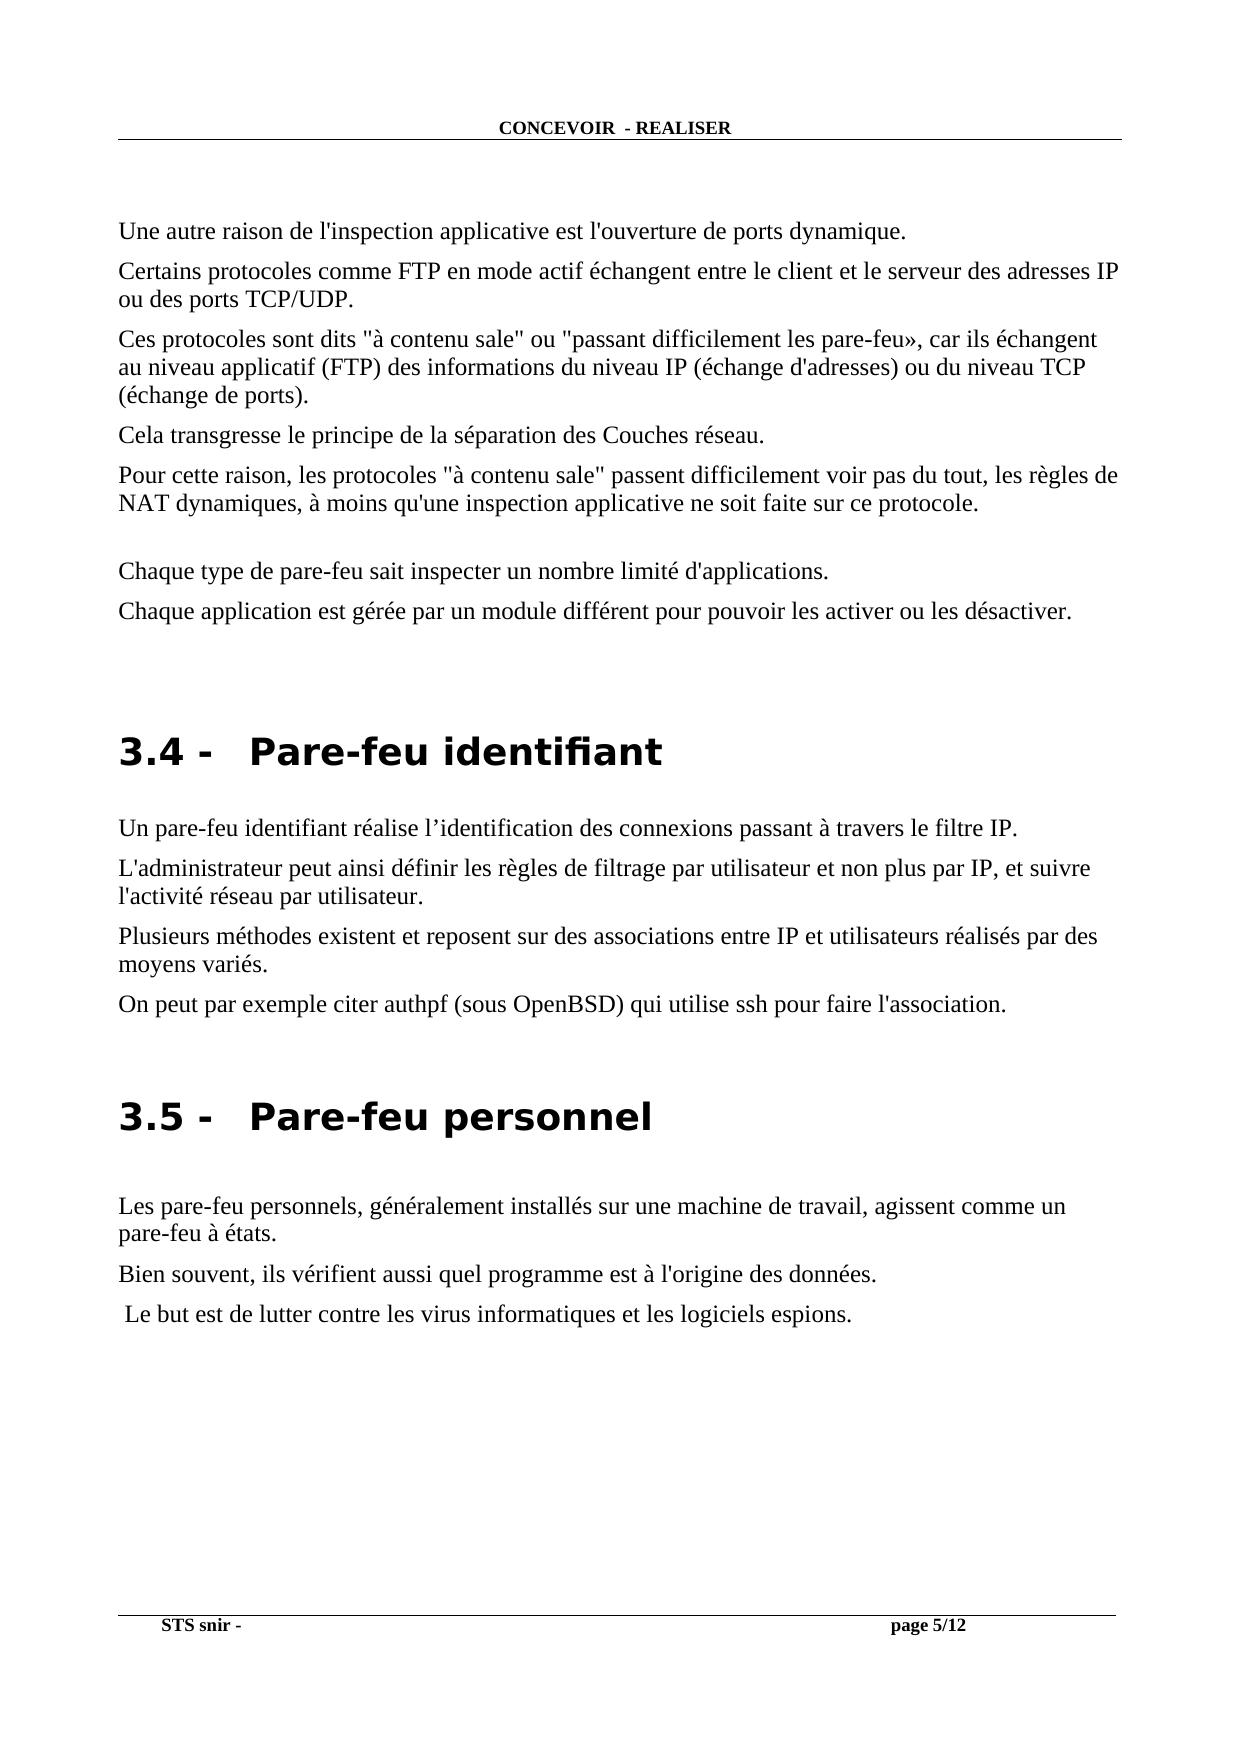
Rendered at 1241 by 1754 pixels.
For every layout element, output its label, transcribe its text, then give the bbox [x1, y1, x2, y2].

text Une autre raison de l'inspection applicative est l'ouverture de ports dynamique. [118, 217, 1122, 245]
text Les pare-feu personnels, généralement installés sur une machine de travail, agissent comme un pare-feu à états. [118, 1192, 1122, 1247]
text Le but est de lutter contre les virus informatiques et les logiciels espions. [118, 1300, 1122, 1328]
text On peut par exemple citer authpf (sous OpenBSD) qui utilise ssh pour faire l'association. [118, 990, 1122, 1018]
text Chaque application est gérée par un module différent pour pouvoir les activer ou les désactiver. [118, 597, 1122, 625]
text Certains protocoles comme FTP en mode actif échangent entre le client et le serveur des adresses IP ou des ports TCP/UDP. [118, 257, 1122, 313]
text Plusieurs méthodes existent et reposent sur des associations entre IP et utilisateurs réalisés par des moyens variés. [118, 922, 1122, 978]
text L'administrateur peut ainsi définir les règles de filtrage par utilisateur et non plus par IP, et suivre l'activité réseau par utilisateur. [118, 854, 1122, 910]
text Chaque type de pare-feu sait inspecter un nombre limité d'applications. [118, 529, 1122, 584]
subtitle Pare-feu personnel [118, 1096, 1122, 1139]
text Ces protocoles sont dits "à contenu sale" ou "passant difficilement les pare-feu», car ils échangent au niveau applicatif (FTP) des informations du niveau IP (échange d'adresses) ou du niveau TCP (échange de ports). [118, 325, 1122, 408]
text Cela transgresse le principe de la séparation des Couches réseau. [118, 421, 1122, 449]
text Bien souvent, ils vérifient aussi quel programme est à l'origine des données. [118, 1260, 1122, 1287]
subtitle Pare-feu identifiant [118, 730, 1122, 774]
text Pour cette raison, les protocoles "à contenu sale" passent difficilement voir pas du tout, les règles de NAT dynamiques, à moins qu'une inspection applicative ne soit faite sur ce protocole. [118, 461, 1122, 517]
text Un pare-feu identifiant réalise l’identification des connexions passant à travers le filtre IP. [118, 814, 1122, 842]
